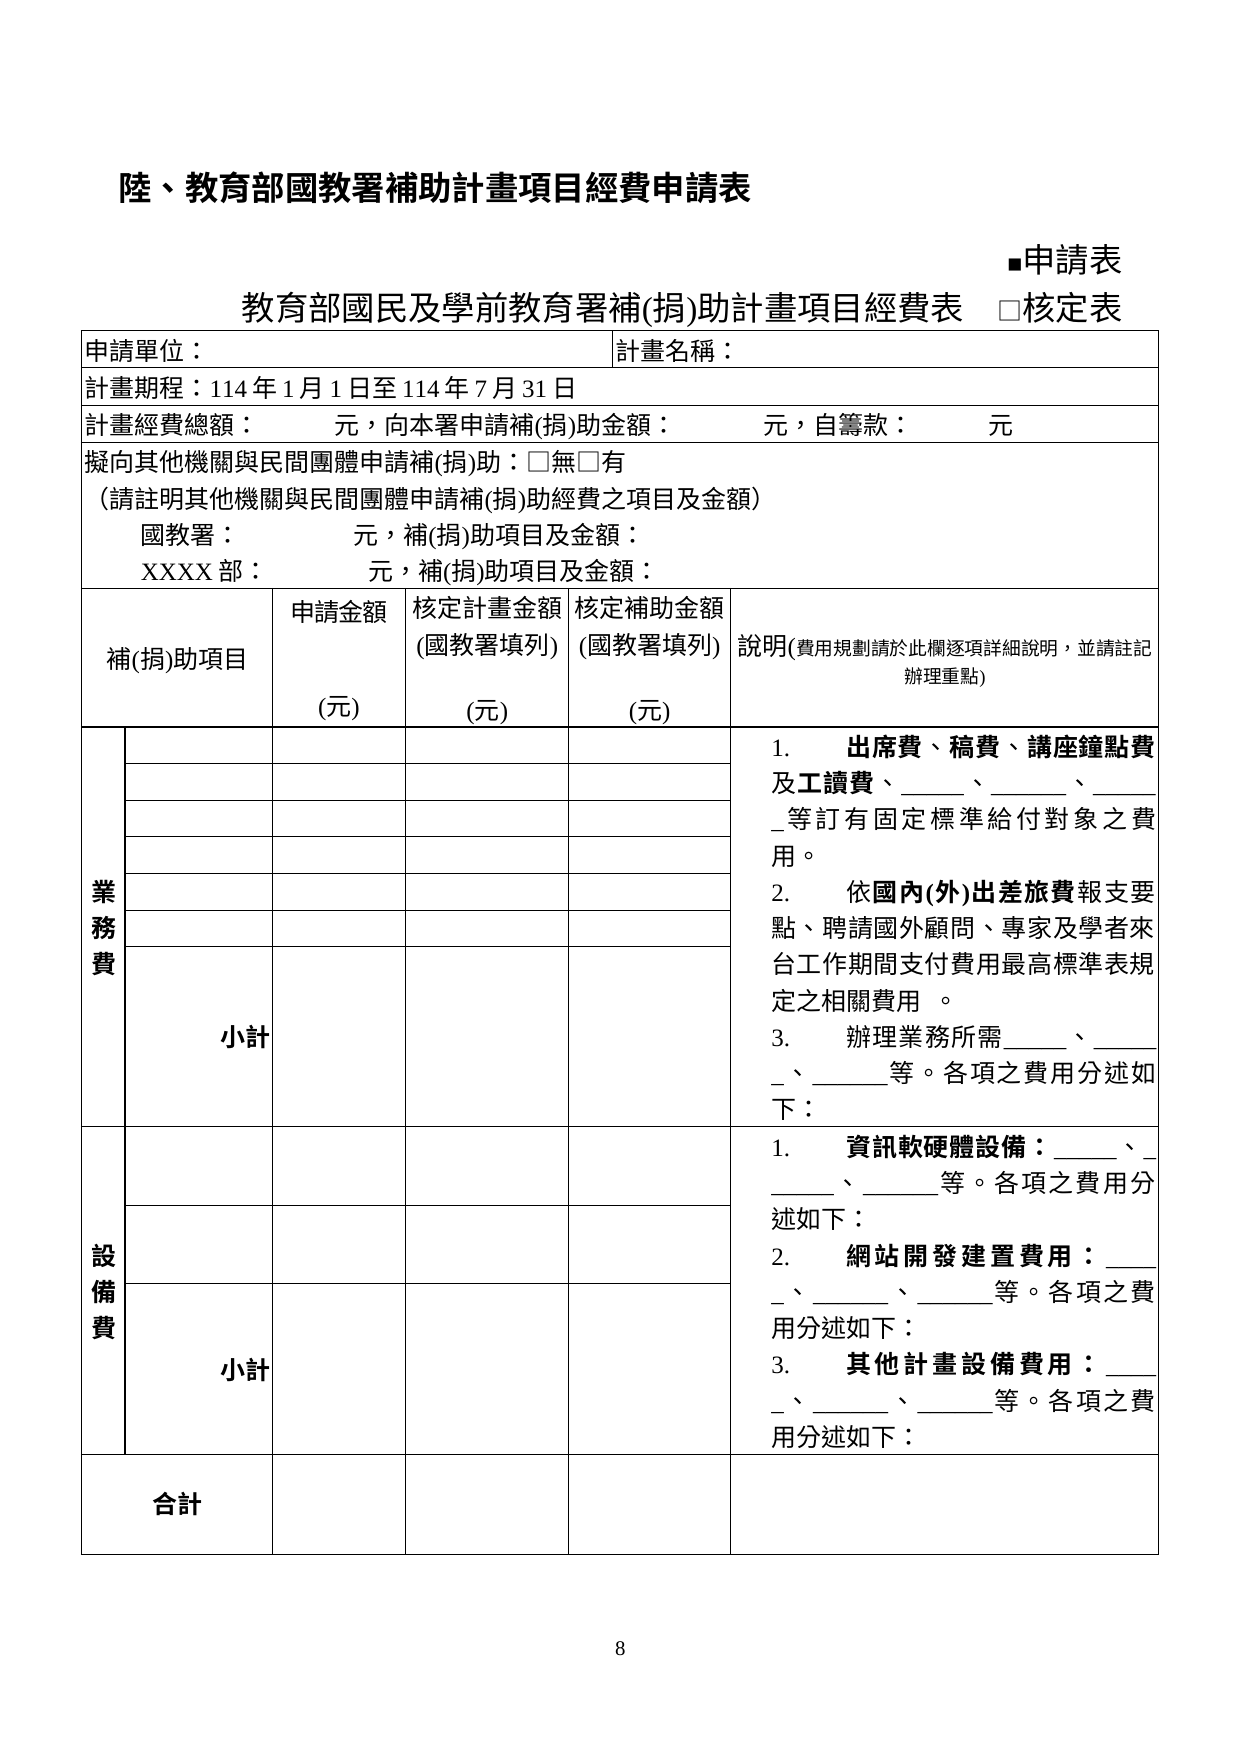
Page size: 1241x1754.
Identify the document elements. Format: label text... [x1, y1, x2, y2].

table_cell [406, 1455, 568, 1554]
table_cell [273, 1127, 405, 1205]
table_cell 核定計畫金額(國教署填列) (元) [406, 589, 568, 726]
table_cell [126, 801, 272, 836]
table_header 申請單位： [82, 331, 612, 367]
table_cell [406, 764, 568, 799]
table_cell 小計 [126, 1284, 272, 1453]
table_cell 小計 [126, 947, 272, 1126]
table_cell [273, 874, 405, 909]
table_cell [273, 837, 405, 873]
table_cell [406, 1206, 568, 1283]
table_cell [126, 1206, 272, 1283]
table_cell [126, 911, 272, 946]
table_cell [569, 1455, 730, 1554]
table_cell [273, 1284, 405, 1453]
table_cell 計畫期程：114年1月1日至114年7月31日 [82, 368, 1158, 404]
table_cell [273, 764, 405, 799]
table_header 計畫名稱： [613, 331, 1158, 367]
table_cell [406, 911, 568, 946]
table_cell [731, 1455, 1158, 1554]
table_cell 說明(費用規劃請於此欄逐項詳細說明，並請註記辦理重點) [731, 589, 1158, 726]
table_cell 核定補助金額 (國教署填列) (元) [569, 589, 730, 726]
table_cell [569, 801, 730, 836]
table_cell [273, 1455, 405, 1554]
table_cell [569, 1206, 730, 1283]
table_cell [569, 1284, 730, 1453]
table_cell [126, 764, 272, 799]
table_cell [406, 1284, 568, 1453]
table_cell 申請金額 (元) [273, 589, 405, 726]
table_cell [406, 837, 568, 873]
table_cell [406, 728, 568, 763]
table_cell [126, 837, 272, 873]
table_cell [406, 947, 568, 1126]
table_cell [569, 728, 730, 763]
table_cell 合計 [82, 1455, 272, 1554]
table_cell [569, 837, 730, 873]
table_cell [126, 874, 272, 909]
subtitle 教育部國教署補助計畫項目經費申請表 [118, 161, 1122, 209]
table_cell [273, 1206, 405, 1283]
table_cell 出席費、稿費、講座鐘點費及工讀費、_____、______、______等訂有固定標準給付對象之費用。 依國內(外)出差旅費報支要點、聘請國外顧問、專家及學者來台工作期間支付費用最高標準表規定之相關費用 。 辦理業務所需_____、______、______等。各項之費用分述如下： [731, 728, 1158, 1126]
table_cell 業務費 [82, 728, 124, 1126]
table_cell 補(捐)助項目 [82, 589, 272, 726]
table_cell [569, 764, 730, 799]
table_cell [273, 801, 405, 836]
table_cell [273, 911, 405, 946]
table_cell [126, 1127, 272, 1205]
table_cell [569, 947, 730, 1126]
table_cell [569, 874, 730, 909]
table_cell 設備費 [82, 1127, 124, 1453]
table_cell 計畫經費總額： 元，向本署申請補(捐)助金額： 元，自籌款： 元 [82, 406, 1158, 442]
table_cell 資訊軟硬體設備：_____、______、______等。各項之費用分述如下： 網站開發建置費用：_____、______、______等。各項之費用分述如下： 其他計畫設備費用：_____、______、______等。各項之費用分述如下： [731, 1127, 1158, 1453]
table_cell [569, 1127, 730, 1205]
table_cell [406, 1127, 568, 1205]
table_cell [569, 911, 730, 946]
table_cell [273, 947, 405, 1126]
table_cell [273, 728, 405, 763]
table_cell [126, 728, 272, 763]
table_cell 擬向其他機關與民間團體申請補(捐)助：□無□有 （請註明其他機關與民間團體申請補(捐)助經費之項目及金額） 國教署： 元，補(捐)助項目及金額： XXXX部： 元，補(捐)助項目及金額： [82, 443, 1158, 588]
table_cell [406, 801, 568, 836]
text ■申請表 [118, 233, 1122, 282]
table_cell [406, 874, 568, 909]
text 教育部國民及學前教育署補(捐)助計畫項目經費表 □核定表 [118, 282, 1122, 330]
